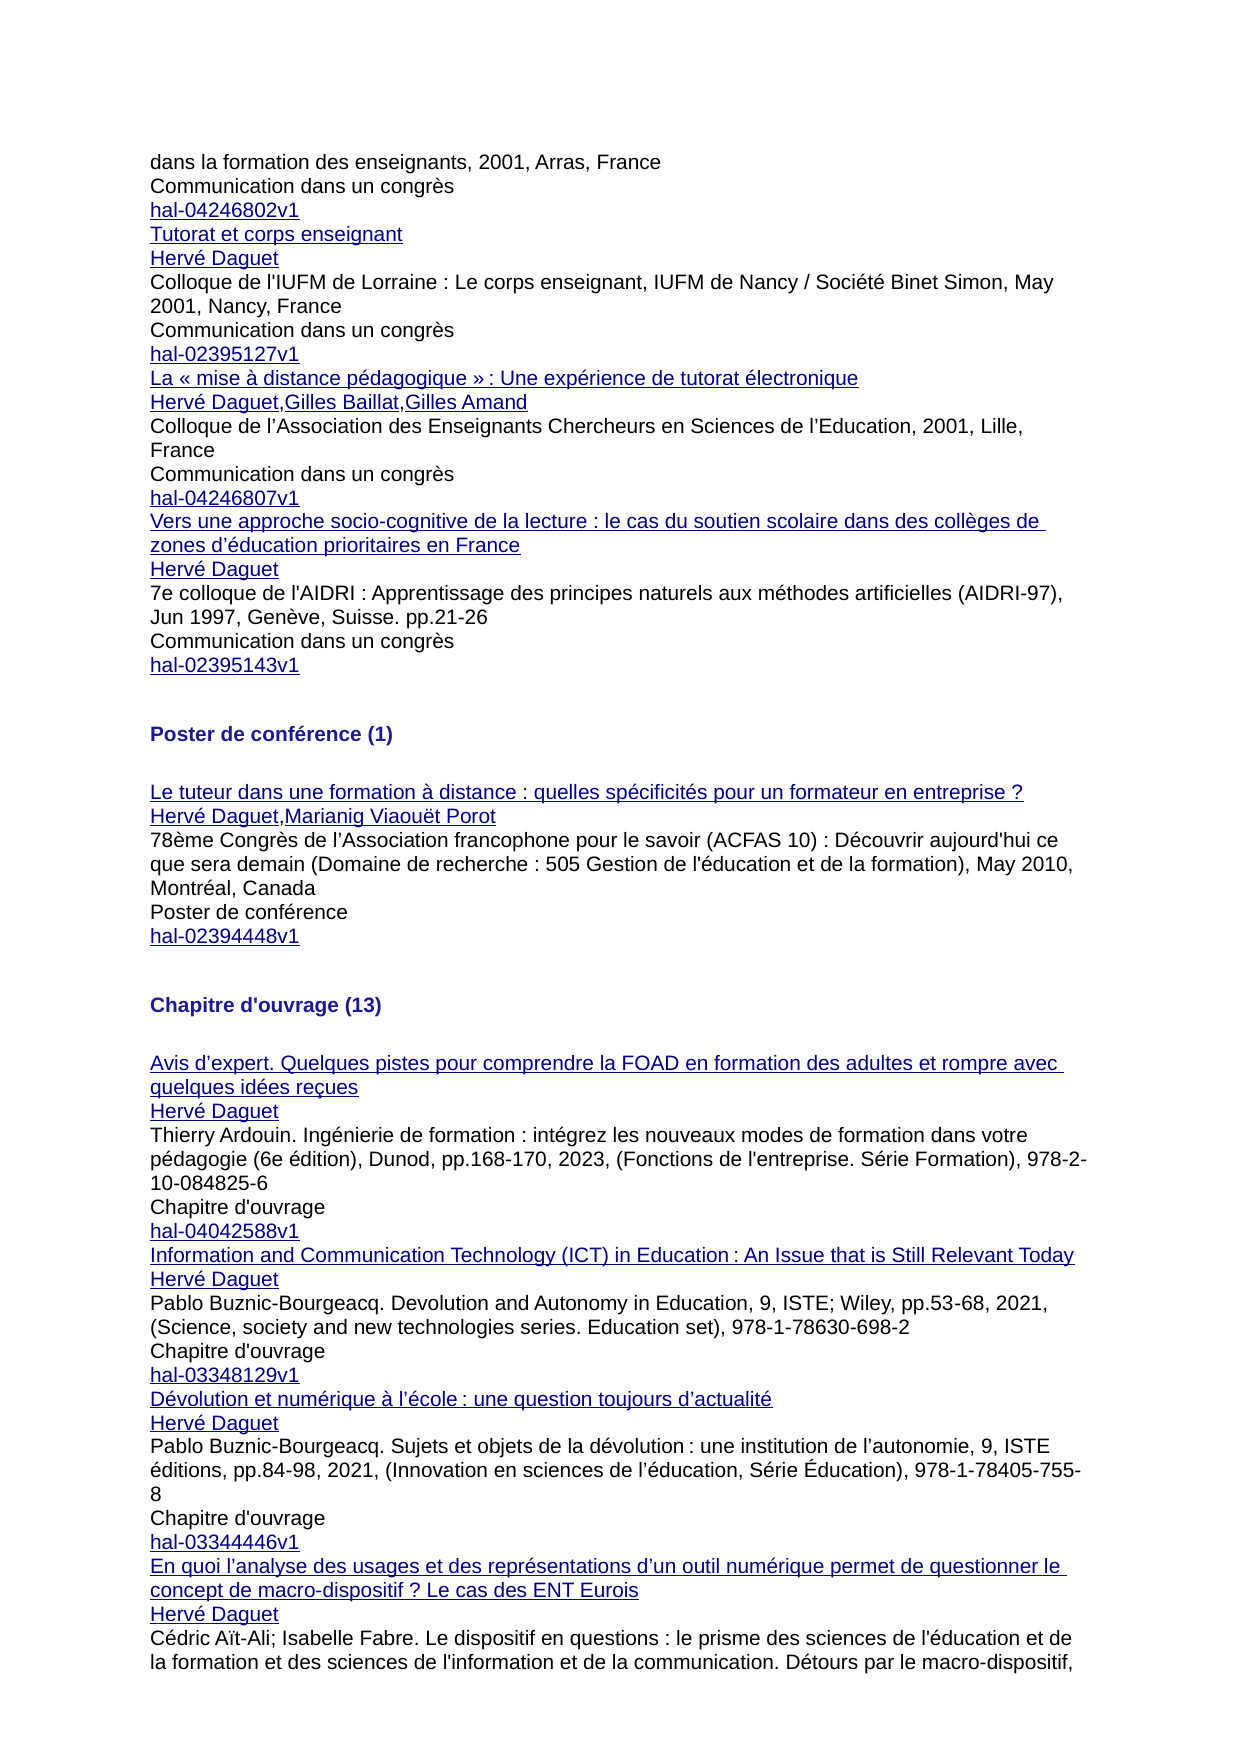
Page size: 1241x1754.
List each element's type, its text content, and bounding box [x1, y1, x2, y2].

table_cell Dévolution et numérique à l’école : une question toujours d’actualité Hervé Daguet Pablo Buznic-Bourgeacq. Sujets et objets de la dévolution : une institution de l’autonomie, 9, ISTE éditions, pp.84‑98, 2021, (Innovation en sciences de l’éducation, Série Éducation), 978-1-78405-755-8 Chapitre d'ouvrage hal-03344446v1 [150, 1386, 1090, 1554]
table_cell Vers une approche socio-cognitive de la lecture : le cas du soutien scolaire dans des collèges de zones d’éducation prioritaires en France Hervé Daguet 7e colloque de l'AIDRI : Apprentissage des principes naturels aux méthodes artificielles (AIDRI-97), Jun 1997, Genève, Suisse. pp.21-26 Communication dans un congrès hal-02395143v1 [150, 509, 1090, 677]
subtitle Poster de conférence (1) [150, 722, 1090, 746]
table_header Avis d’expert. Quelques pistes pour comprendre la FOAD en formation des adultes et rompre avec quelques idées reçues Hervé Daguet Thierry Ardouin. Ingénierie de formation : intégrez les nouveaux modes de formation dans votre pédagogie (6e édition), Dunod, pp.168-170, 2023, (Fonctions de l'entreprise. Série Formation), 978-2-10-084825-6 Chapitre d'ouvrage hal-04042588v1 [150, 1051, 1090, 1243]
table_header Le tuteur dans une formation à distance : quelles spécificités pour un formateur en entreprise ? Hervé Daguet,Marianig Viaouët Porot 78ème Congrès de l’Association francophone pour le savoir (ACFAS 10) : Découvrir aujourd'hui ce que sera demain (Domaine de recherche : 505 Gestion de l'éducation et de la formation), May 2010, Montréal, Canada Poster de conférence hal-02394448v1 [150, 780, 1090, 948]
table_cell En quoi l’analyse des usages et des représentations d’un outil numérique permet de questionner le concept de macro-dispositif ? Le cas des ENT Eurois Hervé Daguet Cédric Aït-Ali; Isabelle Fabre. Le dispositif en questions : le prisme des sciences de l'éducation et de la formation et des sciences de l'information et de la communication. Détours par le macro-dispositif, [150, 1554, 1090, 1674]
table_cell La « mise à distance pédagogique » : Une expérience de tutorat électronique Hervé Daguet,Gilles Baillat,Gilles Amand Colloque de l’Association des Enseignants Chercheurs en Sciences de l’Education, 2001, Lille, France Communication dans un congrès hal-04246807v1 [150, 366, 1090, 509]
subtitle Chapitre d'ouvrage (13) [150, 993, 1090, 1017]
table_cell dans la formation des enseignants, 2001, Arras, France Communication dans un congrès hal-04246802v1 [150, 150, 1090, 222]
table_cell Information and Communication Technology (ICT) in Education : An Issue that is Still Relevant Today Hervé Daguet Pablo Buznic-Bourgeacq. Devolution and Autonomy in Education, 9, ISTE; Wiley, pp.53‑68, 2021, (Science, society and new technologies series. Education set), 978-1-78630-698-2 Chapitre d'ouvrage hal-03348129v1 [150, 1243, 1090, 1386]
table_cell Tutorat et corps enseignant Hervé Daguet Colloque de l'IUFM de Lorraine : Le corps enseignant, IUFM de Nancy / Société Binet Simon, May 2001, Nancy, France Communication dans un congrès hal-02395127v1 [150, 222, 1090, 366]
